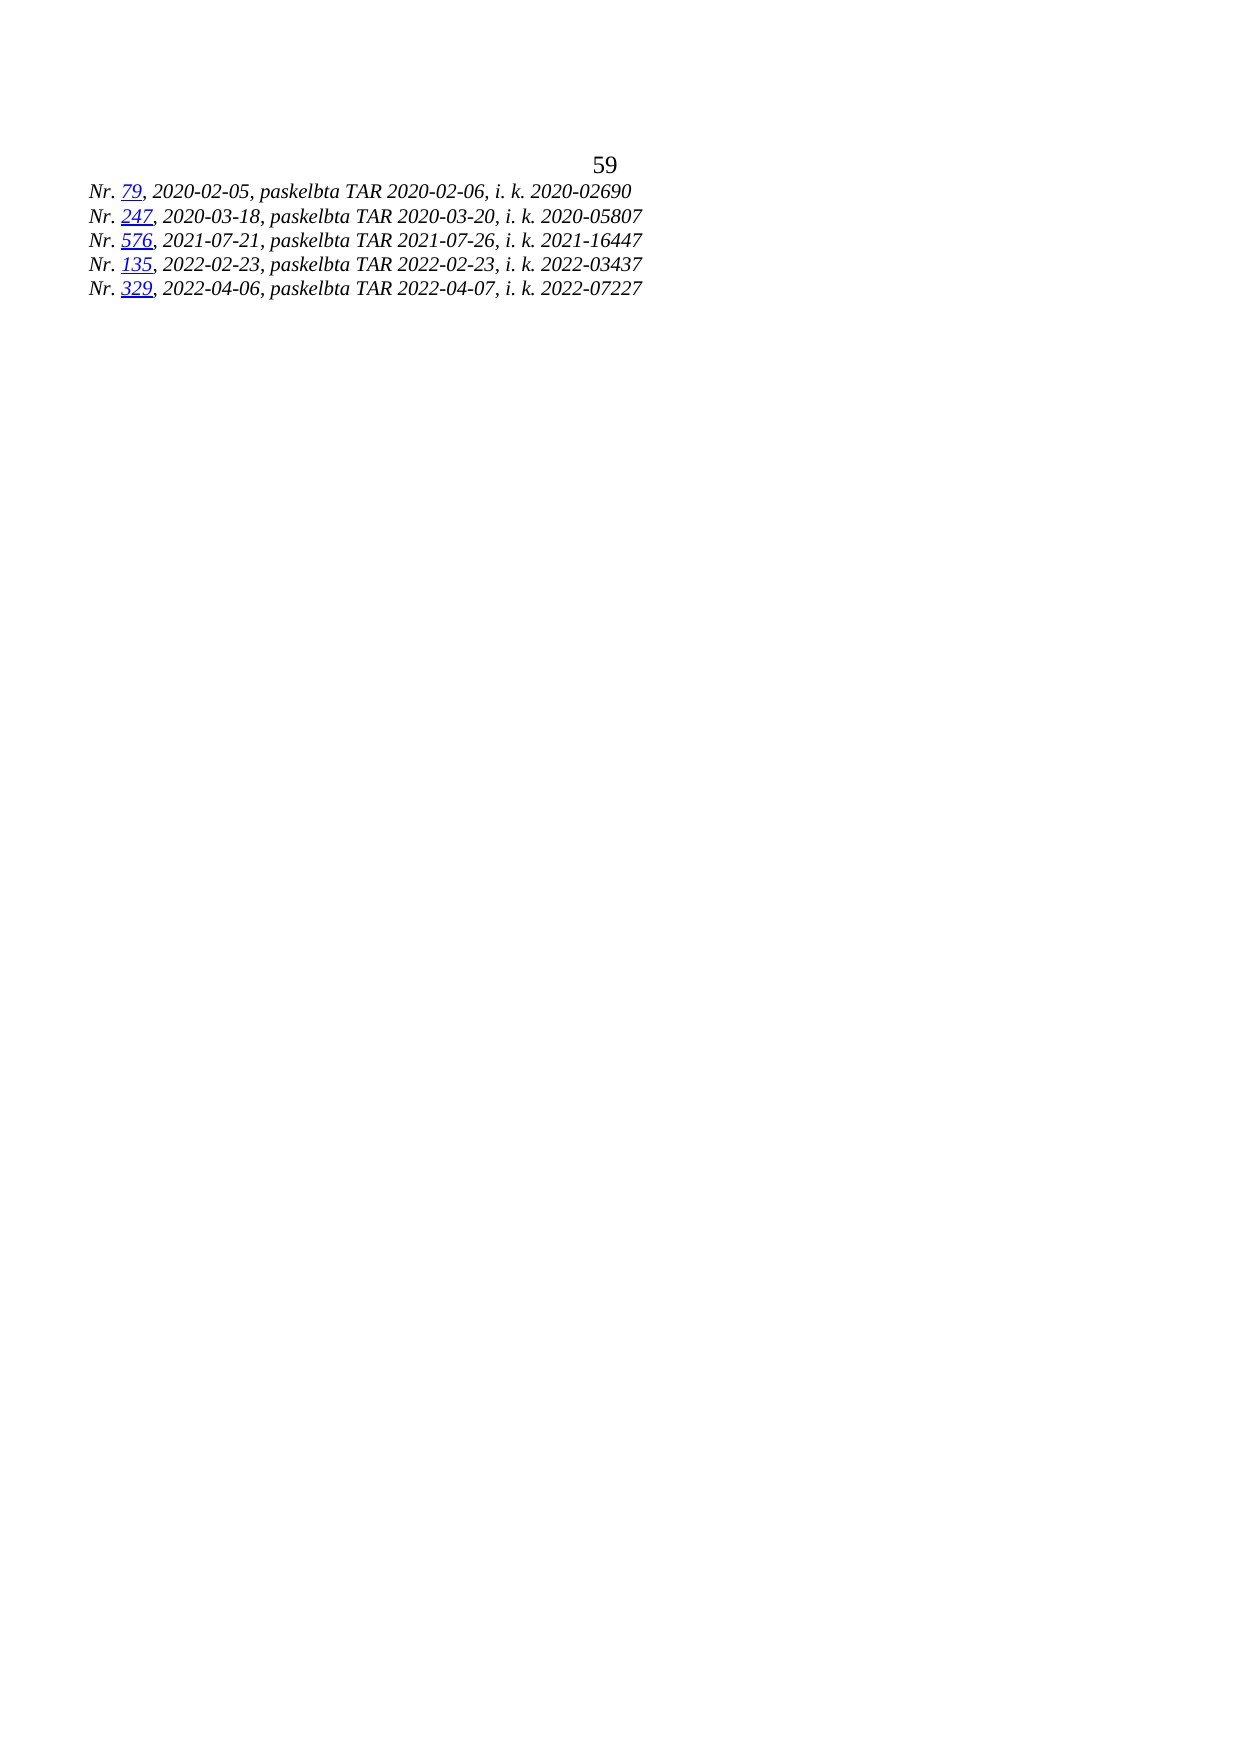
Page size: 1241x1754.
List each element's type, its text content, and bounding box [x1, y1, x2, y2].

text Nr. 79, 2020-02-05, paskelbta TAR 2020-02-06, i. k. 2020-02690 [89, 179, 1121, 203]
text Nr. 135, 2022-02-23, paskelbta TAR 2022-02-23, i. k. 2022-03437 [89, 252, 1121, 276]
text Nr. 576, 2021-07-21, paskelbta TAR 2021-07-26, i. k. 2021-16447 [89, 228, 1121, 252]
text Nr. 247, 2020-03-18, paskelbta TAR 2020-03-20, i. k. 2020-05807 [89, 203, 1121, 228]
text Nr. 329, 2022-04-06, paskelbta TAR 2022-04-07, i. k. 2022-07227 [89, 276, 1121, 300]
